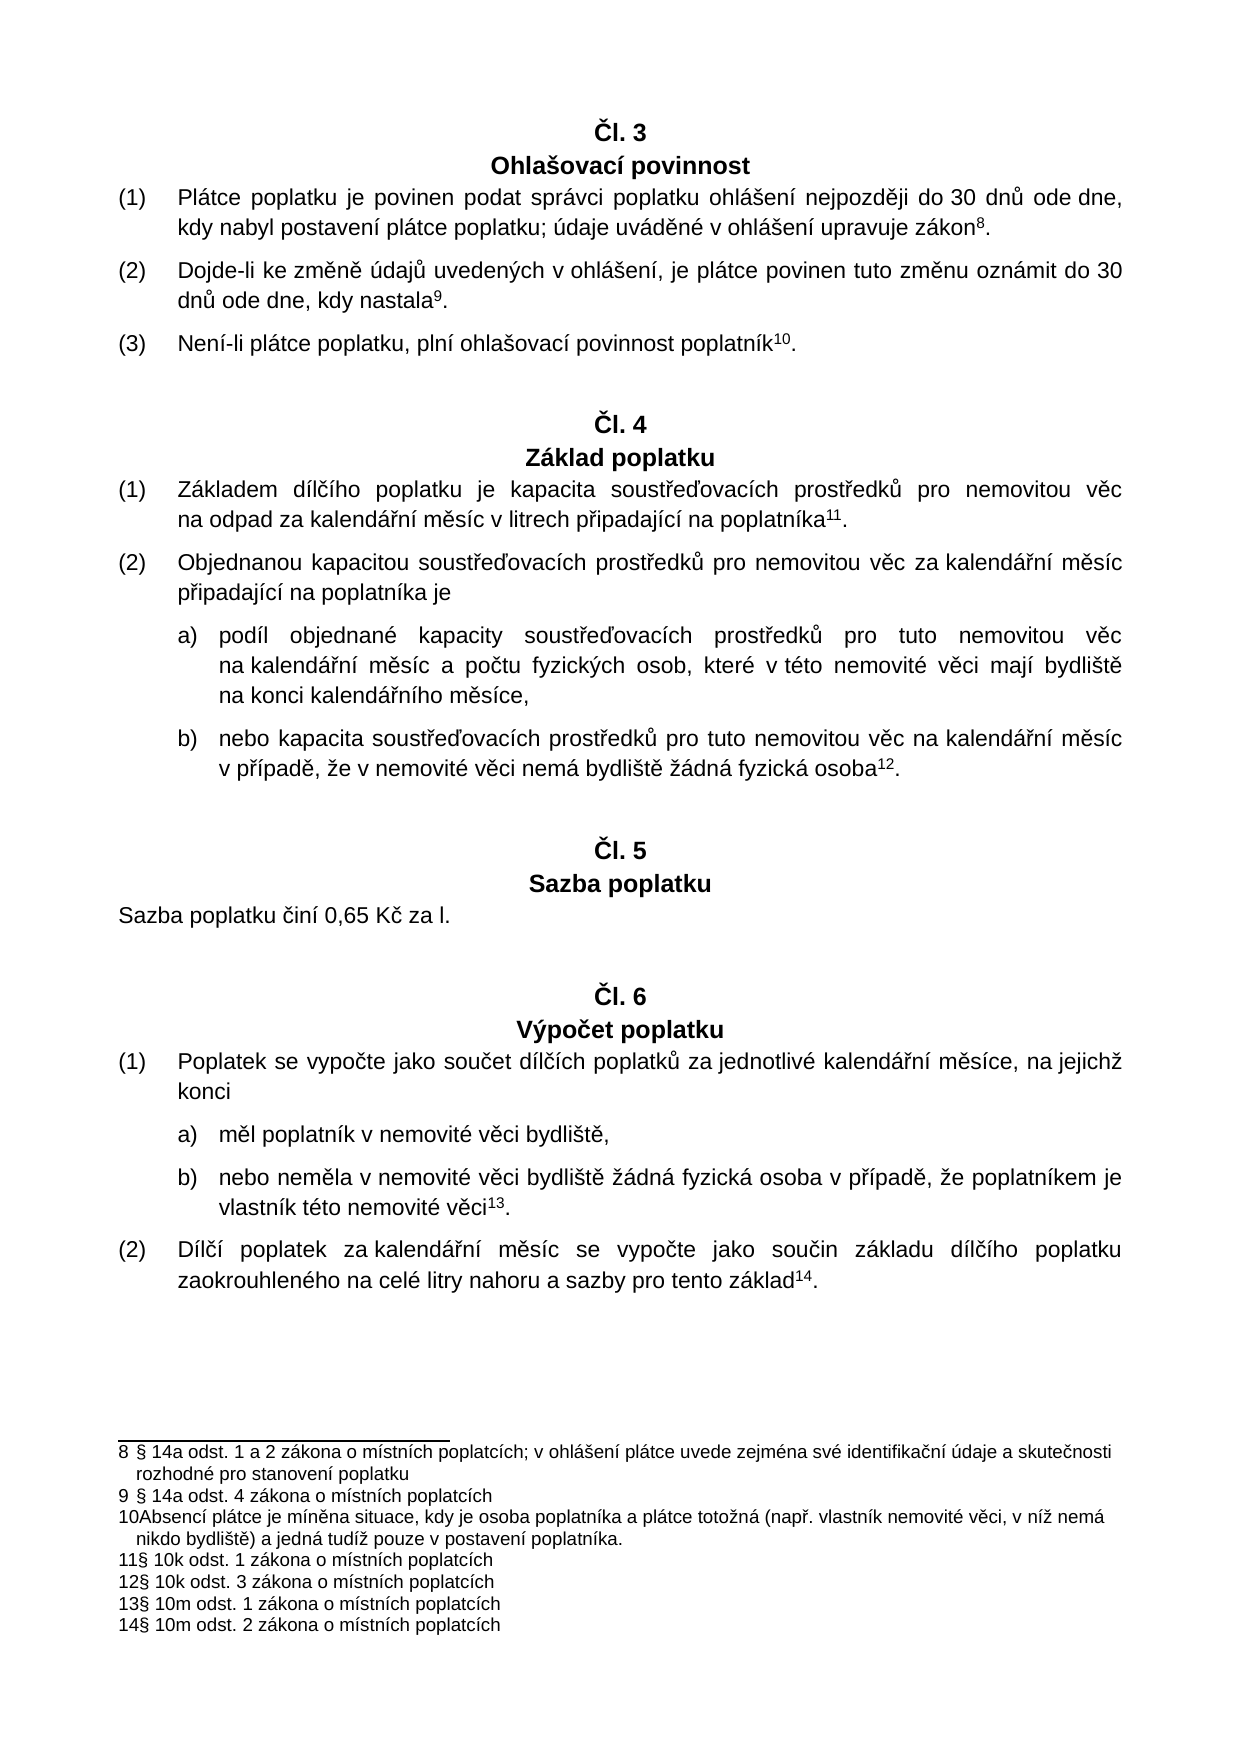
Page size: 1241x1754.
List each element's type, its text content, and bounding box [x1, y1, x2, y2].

subtitle Čl. 5 Sazba poplatku [118, 836, 1122, 897]
list Absencí plátce je míněna situace, kdy je osoba poplatníka a plátce totožná (např. vlastník nemovité věci, v níž nemá nikdo bydliště) a jedná tudíž pouze v postavení poplatníka. [118, 1506, 1122, 1549]
list § 10m odst. 1 zákona o místních poplatcích [118, 1592, 1122, 1614]
list § 14a odst. 4 zákona o místních poplatcích [118, 1484, 1122, 1506]
list měl poplatník v nemovité věci bydliště, [177, 1121, 1122, 1147]
list § 14a odst. 1 a 2 zákona o místních poplatcích; v ohlášení plátce uvede zejména své identifikační údaje a skutečnosti rozhodné pro stanovení poplatku [118, 1441, 1122, 1484]
list Plátce poplatku je povinen podat správci poplatku ohlášení nejpozději do 30 dnů ode dne, kdy nabyl postavení plátce poplatku; údaje uváděné v ohlášení upravuje zákon. [118, 184, 1122, 241]
subtitle Čl. 3 Ohlašovací povinnost [118, 118, 1122, 180]
list § 10m odst. 2 zákona o místních poplatcích [118, 1614, 1122, 1635]
list Dojde-li ke změně údajů uvedených v ohlášení, je plátce povinen tuto změnu oznámit do 30 dnů ode dne, kdy nastala. [118, 257, 1122, 314]
list Dílčí poplatek za kalendářní měsíc se vypočte jako součin základu dílčího poplatku zaokrouhleného na celé litry nahoru a sazby pro tento základ. [118, 1236, 1122, 1293]
list Objednanou kapacitou soustřeďovacích prostředků pro nemovitou věc za kalendářní měsíc připadající na poplatníka je [118, 549, 1122, 606]
list Poplatek se vypočte jako součet dílčích poplatků za jednotlivé kalendářní měsíce, na jejichž konci [118, 1048, 1122, 1104]
list podíl objednané kapacity soustřeďovacích prostředků pro tuto nemovitou věc na kalendářní měsíc a počtu fyzických osob, které v této nemovité věci mají bydliště na konci kalendářního měsíce, [177, 622, 1122, 709]
subtitle Čl. 6 Výpočet poplatku [118, 982, 1122, 1044]
list Základem dílčího poplatku je kapacita soustřeďovacích prostředků pro nemovitou věc na odpad za kalendářní měsíc v litrech připadající na poplatníka. [118, 476, 1122, 533]
list § 10k odst. 1 zákona o místních poplatcích [118, 1549, 1122, 1571]
list § 10k odst. 3 zákona o místních poplatcích [118, 1571, 1122, 1592]
list nebo neměla v nemovité věci bydliště žádná fyzická osoba v případě, že poplatníkem je vlastník této nemovité věci. [177, 1163, 1122, 1220]
text Sazba poplatku činí 0,65 Kč za l. [118, 902, 1122, 928]
list Není-li plátce poplatku, plní ohlašovací povinnost poplatník. [118, 330, 1122, 356]
subtitle Čl. 4 Základ poplatku [118, 410, 1122, 472]
list nebo kapacita soustřeďovacích prostředků pro tuto nemovitou věc na kalendářní měsíc v případě, že v nemovité věci nemá bydliště žádná fyzická osoba. [177, 725, 1122, 782]
